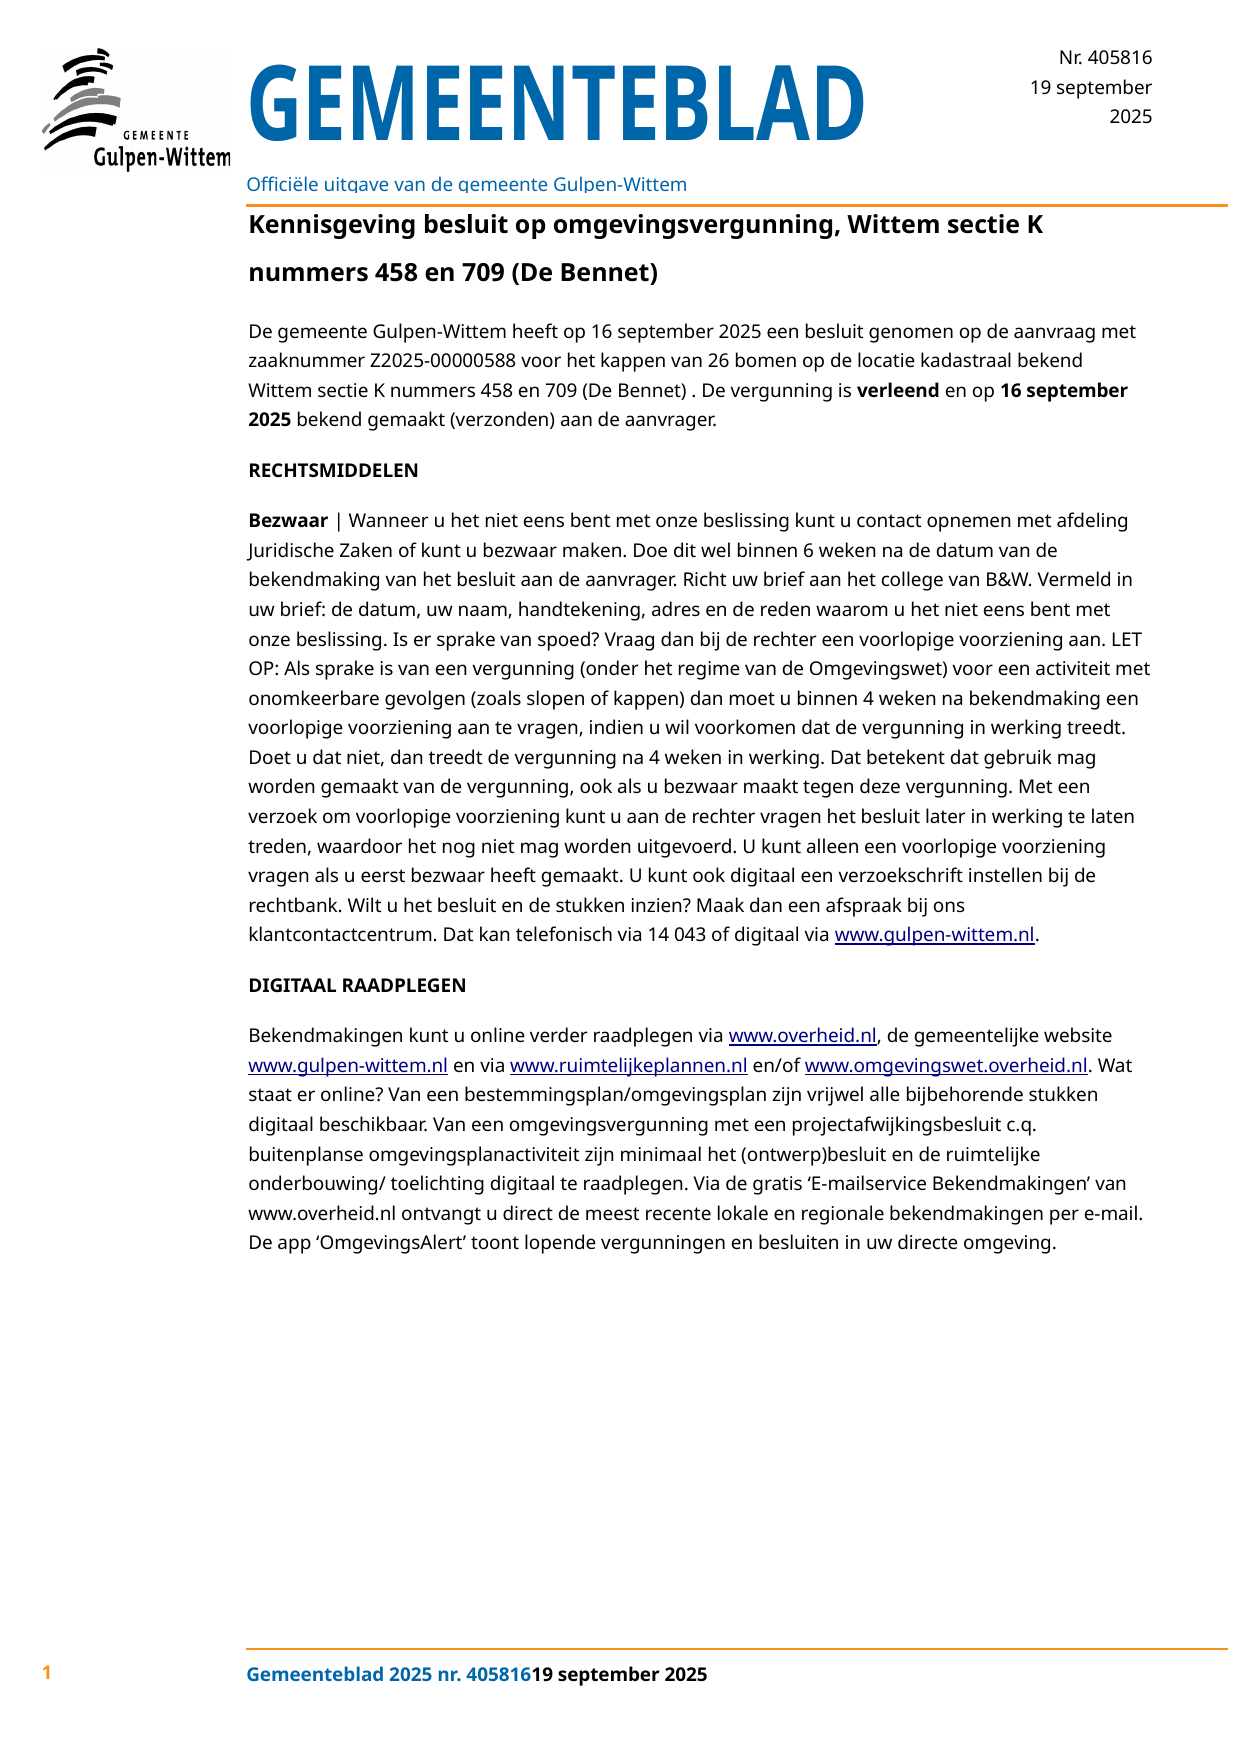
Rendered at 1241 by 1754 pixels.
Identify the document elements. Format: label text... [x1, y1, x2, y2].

text Bezwaar | Wanneer u het niet eens bent met onze beslissing kunt u contact opnemen met afdeling Juridische Zaken of kunt u bezwaar maken. Doe dit wel binnen 6 weken na de datum van de bekendmaking van het besluit aan de aanvrager. Richt uw brief aan het college van B&W. Vermeld in uw brief: de datum, uw naam, handtekening, adres en de reden waarom u het niet eens bent met onze beslissing. Is er sprake van spoed? Vraag dan bij de rechter een voorlopige voorziening aan. LET OP: Als sprake is van een vergunning (onder het regime van de Omgevingswet) voor een activiteit met onomkeerbare gevolgen (zoals slopen of kappen) dan moet u binnen 4 weken na bekendmaking een voorlopige voorziening aan te vragen, indien u wil voorkomen dat de vergunning in werking treedt. Doet u dat niet, dan treedt de vergunning na 4 weken in werking. Dat betekent dat gebruik mag worden gemaakt van de vergunning, ook als u bezwaar maakt tegen deze vergunning. Met een verzoek om voorlopige voorziening kunt u aan de rechter vragen het besluit later in werking te laten treden, waardoor het nog niet mag worden uitgevoerd. U kunt alleen een voorlopige voorziening vragen als u eerst bezwaar heeft gemaakt. U kunt ook digitaal een verzoekschrift instellen bij de rechtbank. Wilt u het besluit en de stukken inzien? Maak dan een afspraak bij ons klantcontactcentrum. Dat kan telefonisch via 14 043 of digitaal via www.gulpen-wittem.nl. [248, 507, 1152, 947]
text Bekendmakingen kunt u online verder raadplegen via www.overheid.nl, de gemeentelijke website www.gulpen-wittem.nl en via www.ruimtelijkeplannen.nl en/of www.omgevingswet.overheid.nl. Wat staat er online? Van een bestemmingsplan/omgevingsplan zijn vrijwel alle bijbehorende stukken digitaal beschikbaar. Van een omgevingsvergunning met een projectafwijkingsbesluit c.q. buitenplanse omgevingsplanactiviteit zijn minimaal het (ontwerp)besluit en de ruimtelijke onderbouwing/ toelichting digitaal te raadplegen. Via de gratis ‘E-mailservice Bekendmakingen’ van www.overheid.nl ontvangt u direct de meest recente lokale en regionale bekendmakingen per e-mail. De app ‘OmgevingsAlert’ toont lopende vergunningen en besluiten in uw directe omgeving. [248, 1022, 1152, 1255]
text DIGITAAL RAADPLEGEN [248, 972, 1152, 998]
text RECHTSMIDDELEN [248, 457, 1152, 483]
text De gemeente Gulpen-Wittem heeft op 16 september 2025 een besluit genomen op de aanvraag met zaaknummer Z2025-00000588 voor het kappen van 26 bomen op de locatie kadastraal bekend Wittem sectie K nummers 458 en 709 (De Bennet) . De vergunning is verleend en op 16 september 2025 bekend gemaakt (verzonden) aan de aanvrager. [248, 318, 1152, 432]
text Kennisgeving besluit op omgevingsvergunning, Wittem sectie K nummers 458 en 709 (De Bennet) [248, 207, 1152, 288]
picture [41, 47, 231, 172]
